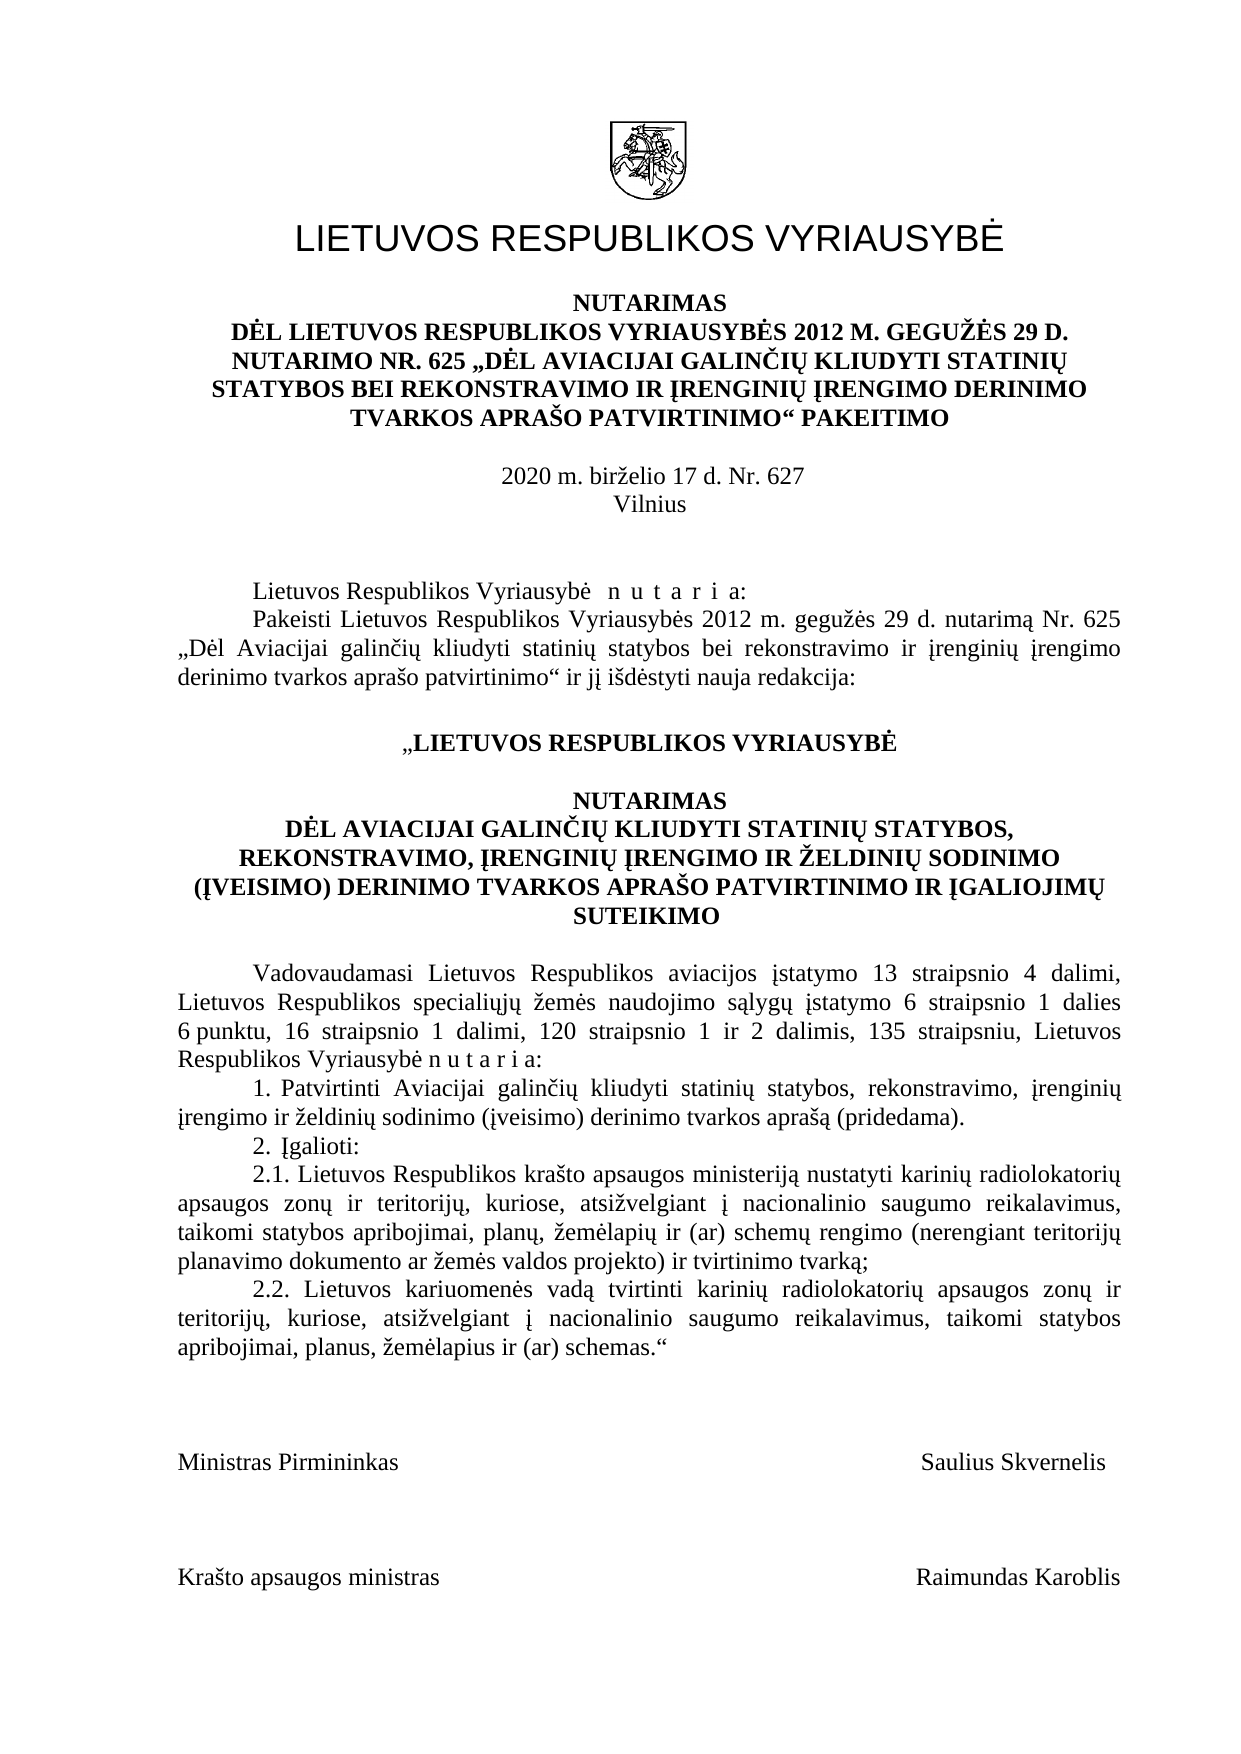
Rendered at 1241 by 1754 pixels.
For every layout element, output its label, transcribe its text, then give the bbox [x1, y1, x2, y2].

text Pakeisti Lietuvos Respublikos Vyriausybės 2012 m. gegužės 29 d. nutarimą Nr. 625 „Dėl Aviacijai galinčių kliudyti statinių statybos bei rekonstravimo ir įrenginių įrengimo derinimo tvarkos aprašo patvirtinimo“ ir jį išdėstyti nauja redakcija: [177, 604, 1122, 691]
text Vadovaudamasi Lietuvos Respublikos aviacijos įstatymo 13 straipsnio 4 dalimi, Lietuvos Respublikos specialiųjų žemės naudojimo sąlygų įstatymo 6 straipsnio 1 dalies 6 punktu, 16 straipsnio 1 dalimi, 120 straipsnio 1 ir 2 dalimis, 135 straipsniu, Lietuvos Respublikos Vyriausybė n u t a r i a: [177, 958, 1122, 1073]
text 2020 m. birželio 17 d. Nr. 627 [177, 461, 1122, 489]
text NUTARIMAS [177, 786, 1122, 814]
text Lietuvos Respublikos Vyriausybė [177, 216, 1122, 259]
text Ministras Pirmininkas Saulius Skvernelis [177, 1447, 1122, 1476]
text 2. Įgalioti: [177, 1131, 1122, 1159]
text Krašto apsaugos ministras Raimundas Karoblis [177, 1562, 1122, 1591]
text 2.2. Lietuvos kariuomenės vadą tvirtinti karinių radiolokatorių apsaugos zonų ir teritorijų, kuriose, atsižvelgiant į nacionalinio saugumo reikalavimus, taikomi statybos apribojimai, planus, žemėlapius ir (ar) schemas.“ [177, 1274, 1122, 1361]
text DĖL LIETUVOS RESPUBLIKOS VYRIAUSYBĖS 2012 M. GEGUŽĖS 29 D. NUTARIMO NR. 625 „DĖL AVIACIJAI GALINČIŲ KLIUDYTI STATINIŲ STATYBOS BEI REKONSTRAVIMO IR ĮRENGINIŲ ĮRENGIMO DERINIMO TVARKOS APRAŠO PATVIRTINIMO“ PAKEITIMO [177, 317, 1122, 432]
text Lietuvos Respublikos Vyriausybė nutaria: [177, 576, 1122, 604]
text „LIETUVOS RESPUBLIKOS VYRIAUSYBĖ [177, 728, 1122, 757]
text 1. Patvirtinti Aviacijai galinčių kliudyti statinių statybos, rekonstravimo, įrenginių įrengimo ir želdinių sodinimo (įveisimo) derinimo tvarkos aprašą (pridedama). [177, 1073, 1122, 1131]
text Vilnius [177, 489, 1122, 518]
text DĖL AVIACIJAI GALINČIŲ KLIUDYTI STATINIŲ STATYBOS, REKONSTRAVIMO, ĮRENGINIŲ ĮRENGIMO IR ŽELDINIŲ SODINIMO (ĮVEISIMO) DERINIMO TVARKOS APRAŠO PATVIRTINIMO IR ĮGALIOJIMŲ SUTEIKIMO [177, 814, 1122, 929]
text nutarimas [177, 288, 1122, 317]
text 2.1. Lietuvos Respublikos krašto apsaugos ministeriją nustatyti karinių radiolokatorių apsaugos zonų ir teritorijų, kuriose, atsižvelgiant į nacionalinio saugumo reikalavimus, taikomi statybos apribojimai, planų, žemėlapių ir (ar) schemų rengimo (nerengiant teritorijų planavimo dokumento ar žemės valdos projekto) ir tvirtinimo tvarką; [177, 1159, 1122, 1274]
